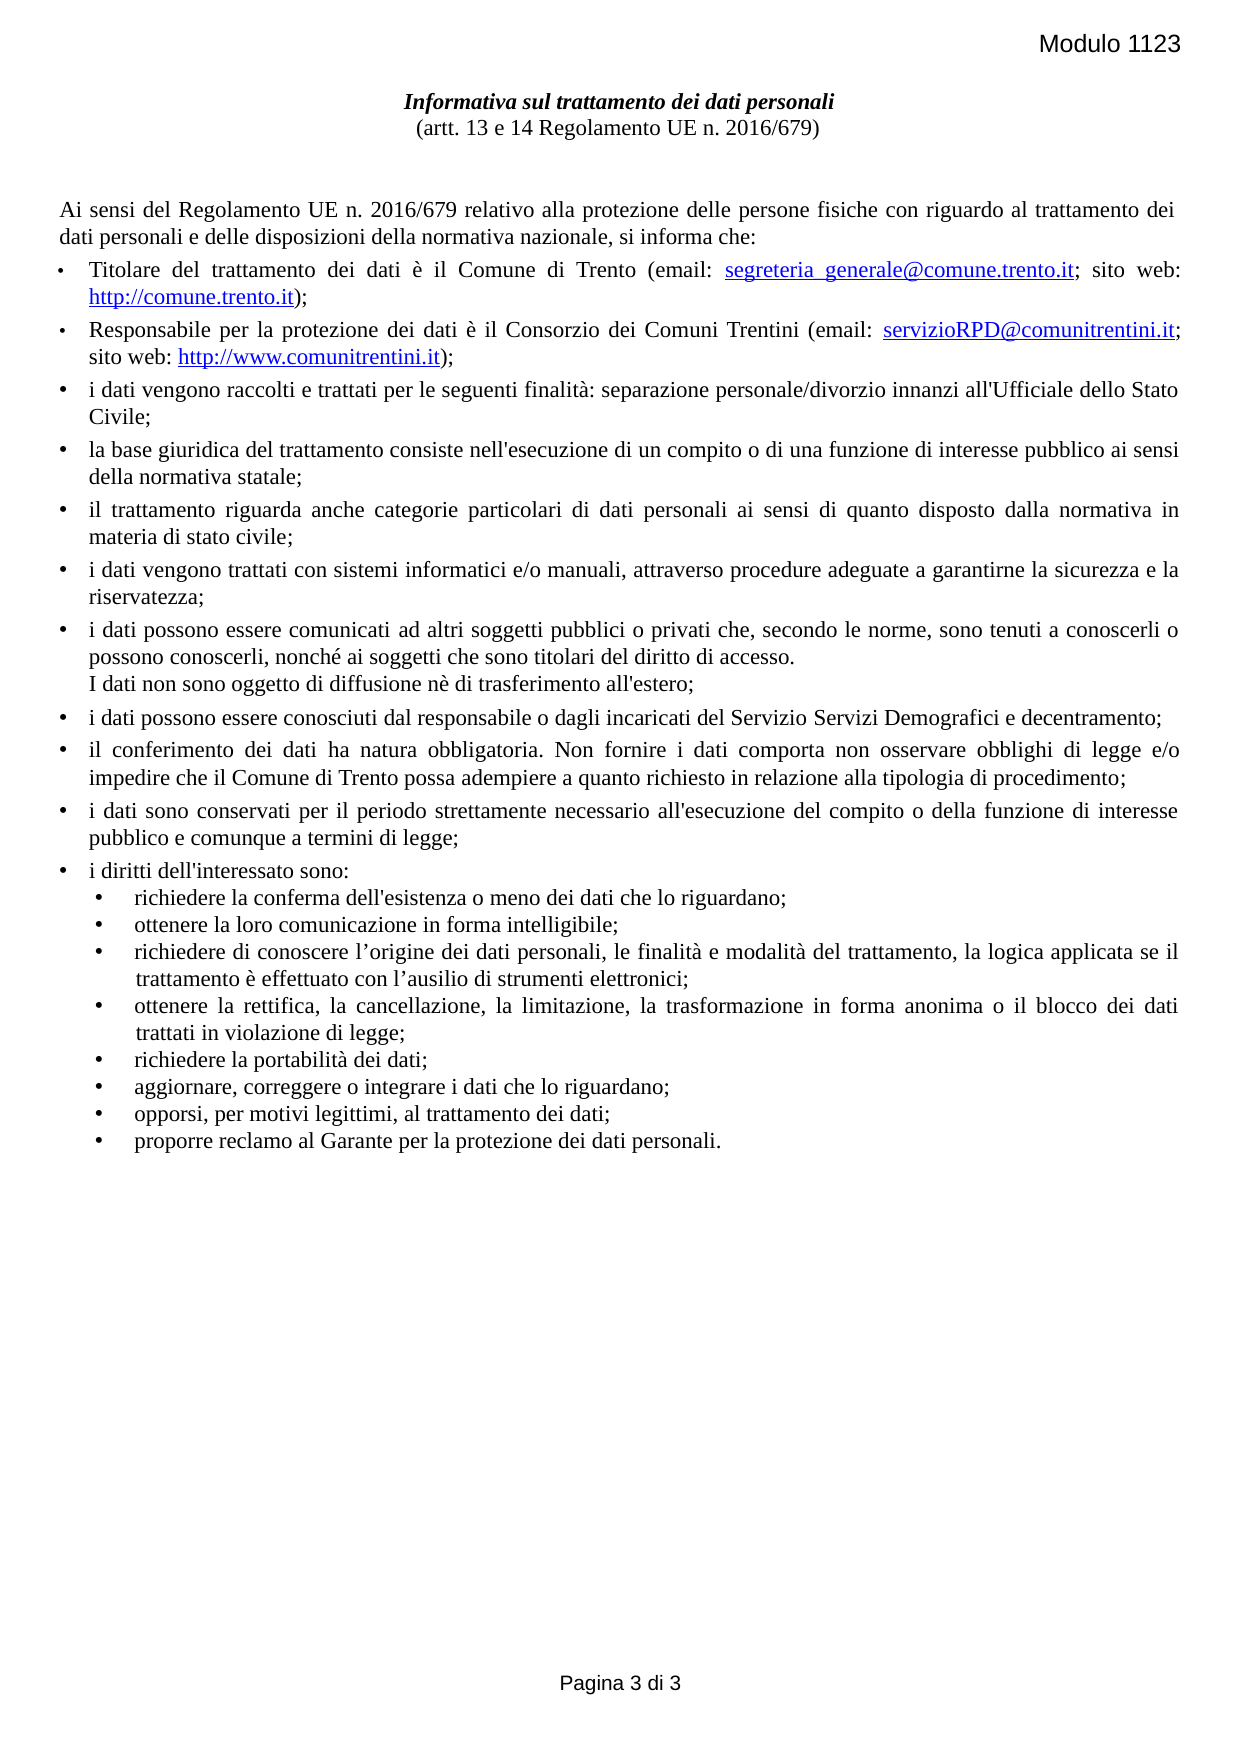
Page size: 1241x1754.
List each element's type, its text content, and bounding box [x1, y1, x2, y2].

list Titolare del trattamento dei dati è il Comune di Trento (email: segreteria_generale@comune.trento.it; sito web: http://comune.trento.it); [57, 255, 1181, 309]
list ottenere la loro comunicazione in forma intelligibile; [95, 911, 1181, 938]
list i dati vengono raccolti e trattati per le seguenti finalità: separazione personale/divorzio innanzi all'Ufficiale dello Stato Civile; [59, 376, 1181, 430]
list richiedere la conferma dell'esistenza o meno dei dati che lo riguardano; [95, 883, 1181, 911]
list richiedere la portabilità dei dati; [95, 1046, 1181, 1073]
list i dati possono essere comunicati ad altri soggetti pubblici o privati che, secondo le norme, sono tenuti a conoscerli o possono conoscerli, nonché ai soggetti che sono titolari del diritto di accesso. [59, 616, 1181, 670]
list ottenere la rettifica, la cancellazione, la limitazione, la trasformazione in forma anonima o il blocco dei dati trattati in violazione di legge; [95, 992, 1181, 1046]
text (artt. 13 e 14 Regolamento UE n. 2016/679) [59, 114, 1176, 141]
list i diritti dell'interessato sono: [59, 856, 1181, 883]
list i dati possono essere conosciuti dal responsabile o dagli incaricati del Servizio Servizi Demografici e decentramento; [59, 703, 1181, 730]
list il trattamento riguarda anche categorie particolari di dati personali ai sensi di quanto disposto dalla normativa in materia di stato civile; [59, 496, 1181, 550]
list richiedere di conoscere l’origine dei dati personali, le finalità e modalità del trattamento, la logica applicata se il trattamento è effettuato con l’ausilio di strumenti elettronici; [95, 938, 1181, 992]
text Ai sensi del Regolamento UE n. 2016/679 relativo alla protezione delle persone fisiche con riguardo al trattamento dei dati personali e delle disposizioni della normativa nazionale, si informa che: [59, 195, 1176, 249]
list aggiornare, correggere o integrare i dati che lo riguardano; [95, 1073, 1181, 1100]
list il conferimento dei dati ha natura obbligatoria. Non fornire i dati comporta non osservare obblighi di legge e/o impedire che il Comune di Trento possa adempiere a quanto richiesto in relazione alla tipologia di procedimento; [59, 736, 1181, 790]
list I dati non sono oggetto di diffusione nè di trasferimento all'estero; [59, 670, 1181, 697]
text Informativa sul trattamento dei dati personali [59, 88, 1181, 114]
list proporre reclamo al Garante per la protezione dei dati personali. [95, 1127, 1181, 1154]
list i dati vengono trattati con sistemi informatici e/o manuali, attraverso procedure adeguate a garantirne la sicurezza e la riservatezza; [59, 556, 1181, 610]
list i dati sono conservati per il periodo strettamente necessario all'esecuzione del compito o della funzione di interesse pubblico e comunque a termini di legge; [59, 796, 1181, 851]
list Responsabile per la protezione dei dati è il Consorzio dei Comuni Trentini (email: servizioRPD@comunitrentini.it; sito web: http://www.comunitrentini.it); [59, 316, 1181, 370]
list opporsi, per motivi legittimi, al trattamento dei dati; [95, 1100, 1181, 1127]
list la base giuridica del trattamento consiste nell'esecuzione di un compito o di una funzione di interesse pubblico ai sensi della normativa statale; [59, 436, 1181, 490]
